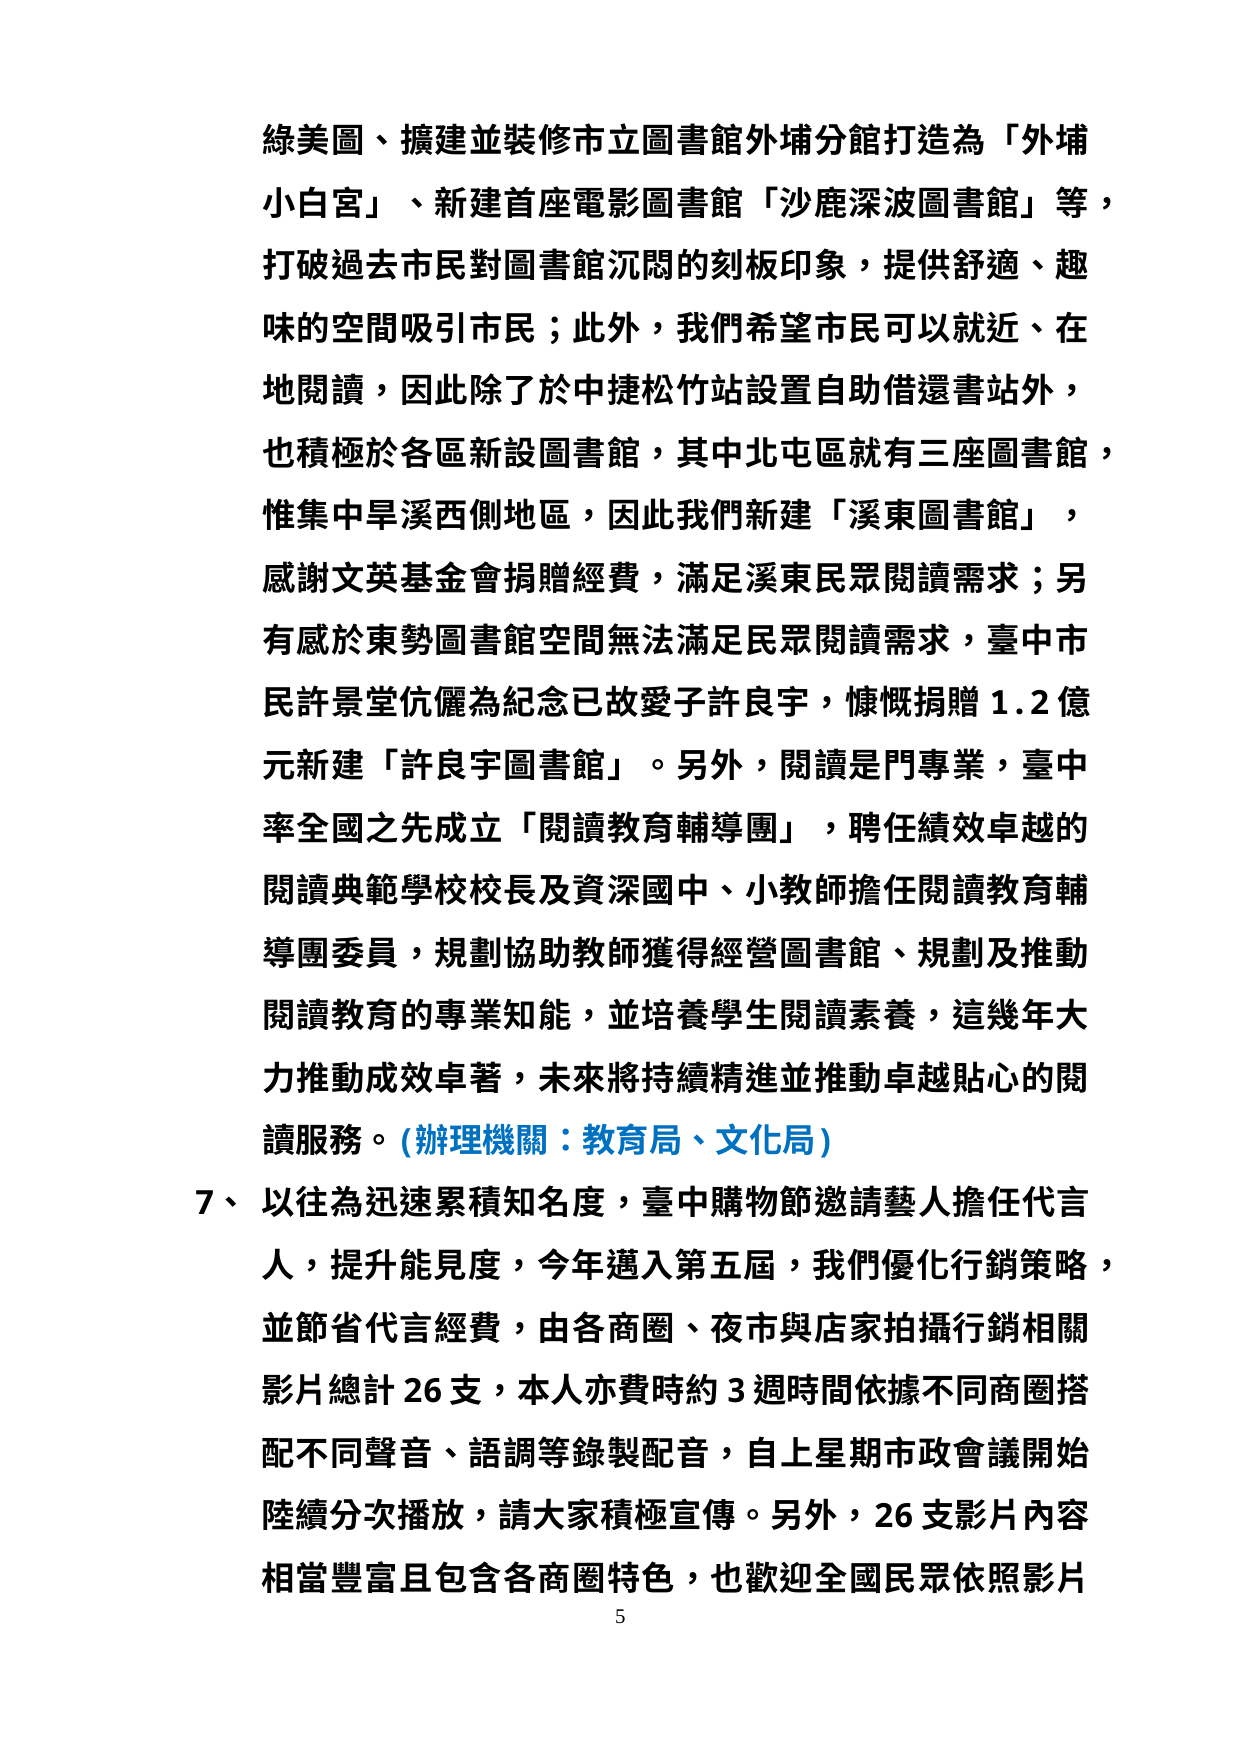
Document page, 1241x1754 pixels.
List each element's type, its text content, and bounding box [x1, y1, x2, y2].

list 針對今日文化局「空間優化新設計，演繹閱讀新美學」專案報告，推廣閱讀風氣、加強軟實力是本府重要的施政方向，本人上任前一年購書預算扣除學校購置僅約5,000萬元，上任後倍增至1億元，數位、電子、影視書籍都有；我們亦積極建置或改建閱讀場館，包括新建綠美圖、擴建並裝修市立圖書館外埔分館打造為「外埔小白宮」、新建首座電影圖書館「沙鹿深波圖書館」等，打破過去市民對圖書館沉悶的刻板印象，提供舒適、趣味的空間吸引市民；此外，我們希望市民可以就近、在地閱讀，因此除了於中捷松竹站設置自助借還書站外，也積極於各區新設圖書館，其中北屯區就有三座圖書館，惟集中旱溪西側地區，因此我們新建「溪東圖書館」，感謝文英基金會捐贈經費，滿足溪東民眾閱讀需求；另有感於東勢圖書館空間無法滿足民眾閱讀需求，臺中市民許景堂伉儷為紀念已故愛子許良宇，慷慨捐贈1.2億元新建「許良宇圖書館」。另外，閱讀是門專業，臺中率全國之先成立「閱讀教育輔導團」，聘任績效卓越的閱讀典範學校校長及資深國中、小教師擔任閱讀教育輔導團委員，規劃協助教師獲得經營圖書館、規劃及推動閱讀教育的專業知能，並培養學生閱讀素養，這幾年大力推動成效卓著，未來將持續精進並推動卓越貼心的閱讀服務。(辦理機關：教育局、文化局) [194, 96, 1090, 1159]
list 以往為迅速累積知名度，臺中購物節邀請藝人擔任代言人，提升能見度，今年邁入第五屆，我們優化行銷策略，並節省代言經費，由各商圈、夜市與店家拍攝行銷相關影片總計26支，本人亦費時約3週時間依據不同商圈搭配不同聲音、語調等錄製配音，自上星期市政會議開始陸續分次播放，請大家積極宣傳。另外，26支影片內容相當豐富且包含各商圈特色，也歡迎全國民眾依照影片內容按圖索驥來臺中遊玩。(辦理機關：本府各機關) [194, 1159, 1090, 1596]
